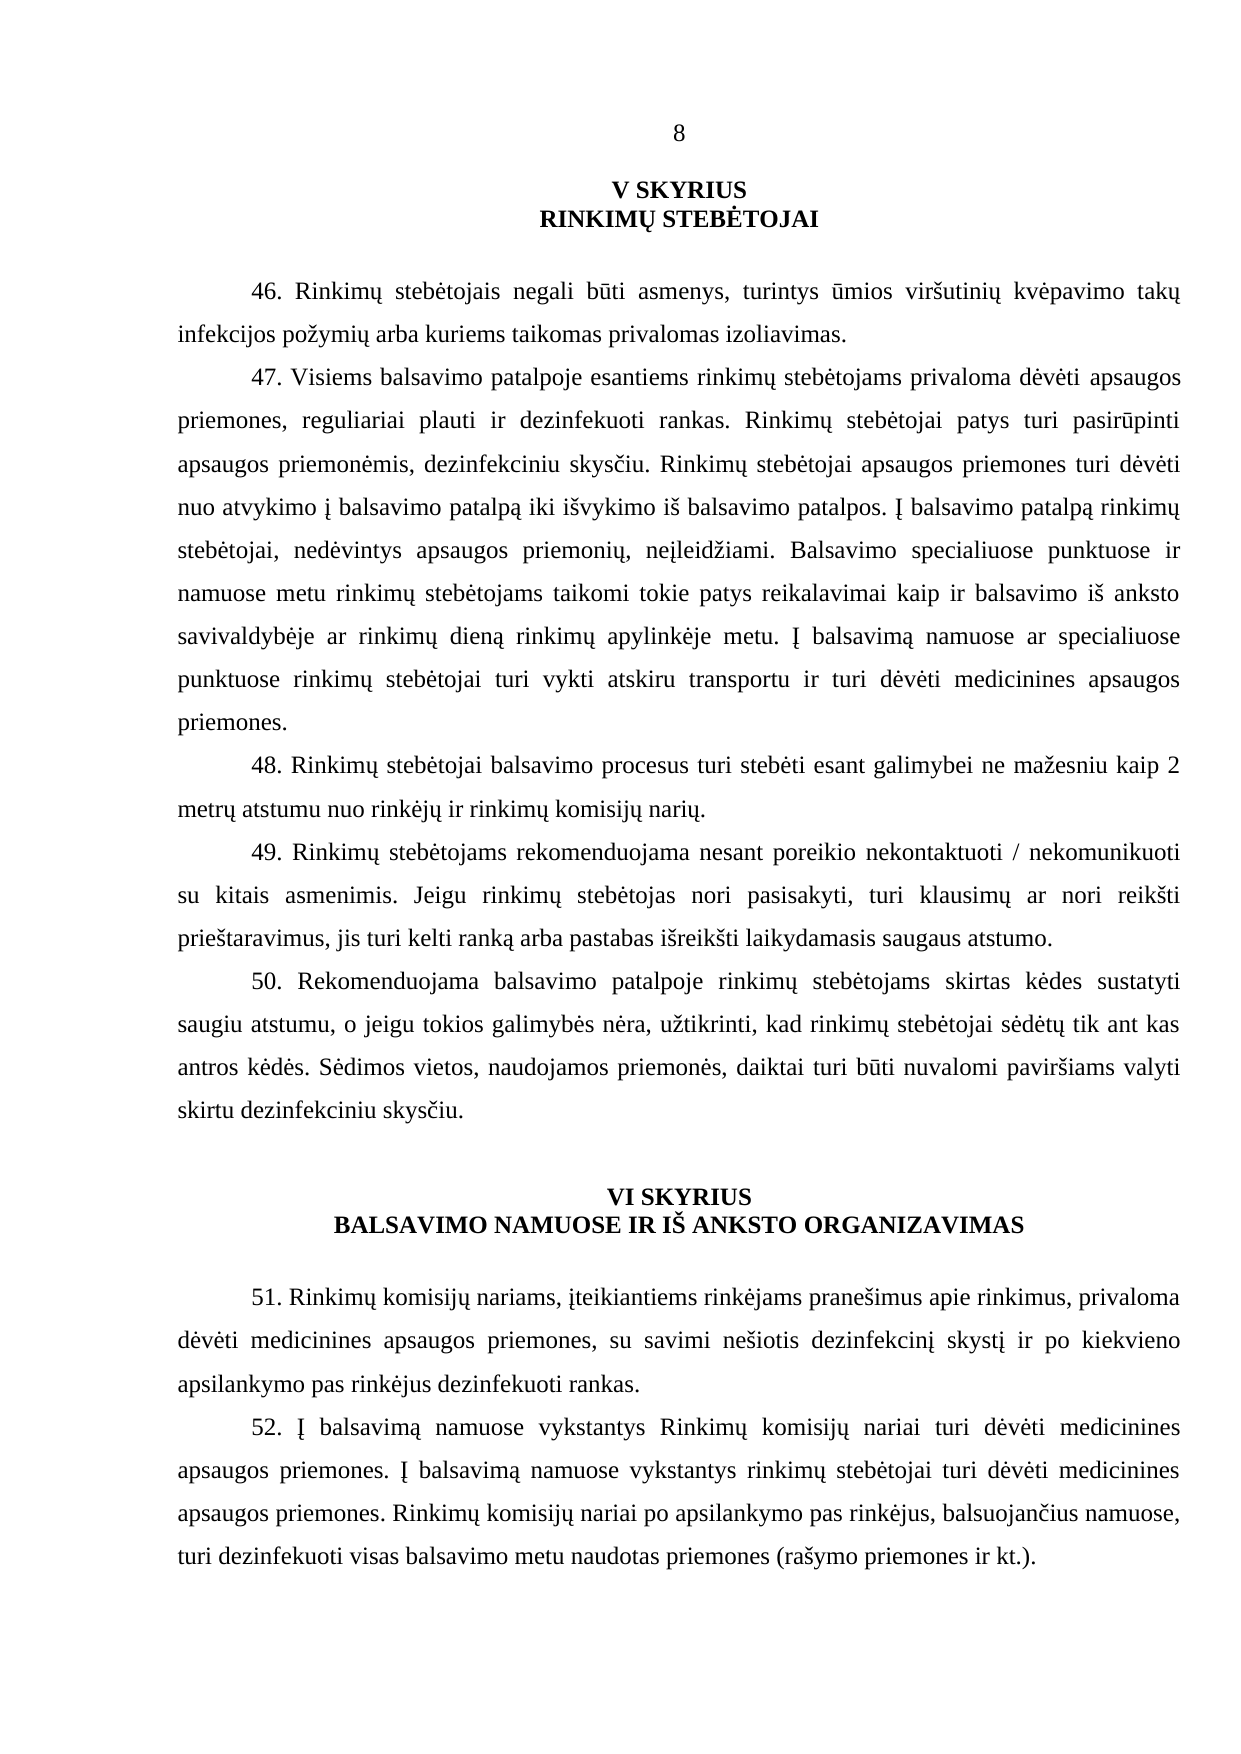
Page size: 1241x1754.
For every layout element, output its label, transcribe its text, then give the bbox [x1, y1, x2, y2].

text 50. Rekomenduojama balsavimo patalpoje rinkimų stebėtojams skirtas kėdes sustatyti saugiu atstumu, o jeigu tokios galimybės nėra, užtikrinti, kad rinkimų stebėtojai sėdėtų tik ant kas antros kėdės. Sėdimos vietos, naudojamos priemonės, daiktai turi būti nuvalomi paviršiams valyti skirtu dezinfekciniu skysčiu. [177, 966, 1181, 1124]
text BALSAVIMO NAMUOSE IR IŠ ANKSTO ORGANIZAVIMAS [177, 1211, 1181, 1239]
text 47. Visiems balsavimo patalpoje esantiems rinkimų stebėtojams privaloma dėvėti apsaugos priemones, reguliariai plauti ir dezinfekuoti rankas. Rinkimų stebėtojai patys turi pasirūpinti apsaugos priemonėmis, dezinfekciniu skysčiu. Rinkimų stebėtojai apsaugos priemones turi dėvėti nuo atvykimo į balsavimo patalpą iki išvykimo iš balsavimo patalpos. Į balsavimo patalpą rinkimų stebėtojai, nedėvintys apsaugos priemonių, neįleidžiami. Balsavimo specialiuose punktuose ir namuose metu rinkimų stebėtojams taikomi tokie patys reikalavimai kaip ir balsavimo iš anksto savivaldybėje ar rinkimų dieną rinkimų apylinkėje metu. Į balsavimą namuose ar specialiuose punktuose rinkimų stebėtojai turi vykti atskiru transportu ir turi dėvėti medicinines apsaugos priemones. [177, 362, 1181, 736]
text 51. Rinkimų komisijų nariams, įteikiantiems rinkėjams pranešimus apie rinkimus, privaloma dėvėti medicinines apsaugos priemones, su savimi nešiotis dezinfekcinį skystį ir po kiekvieno apsilankymo pas rinkėjus dezinfekuoti rankas. [177, 1282, 1181, 1397]
text 49. Rinkimų stebėtojams rekomenduojama nesant poreikio nekontaktuoti / nekomunikuoti su kitais asmenimis. Jeigu rinkimų stebėtojas nori pasisakyti, turi klausimų ar nori reikšti prieštaravimus, jis turi kelti ranką arba pastabas išreikšti laikydamasis saugaus atstumo. [177, 837, 1181, 952]
text 52. Į balsavimą namuose vykstantys Rinkimų komisijų nariai turi dėvėti medicinines apsaugos priemones. Į balsavimą namuose vykstantys rinkimų stebėtojai turi dėvėti medicinines apsaugos priemones. Rinkimų komisijų nariai po apsilankymo pas rinkėjus, balsuojančius namuose, turi dezinfekuoti visas balsavimo metu naudotas priemones (rašymo priemones ir kt.). [177, 1412, 1181, 1570]
text 48. Rinkimų stebėtojai balsavimo procesus turi stebėti esant galimybei ne mažesniu kaip 2 metrų atstumu nuo rinkėjų ir rinkimų komisijų narių. [177, 751, 1181, 822]
text VI SKYRIUS [177, 1182, 1181, 1211]
text V SKYRIUS [177, 176, 1181, 204]
text 46. Rinkimų stebėtojais negali būti asmenys, turintys ūmios viršutinių kvėpavimo takų infekcijos požymių arba kuriems taikomas privalomas izoliavimas. [177, 276, 1181, 348]
text RINKIMŲ STEBĖTOJAI [177, 204, 1181, 233]
